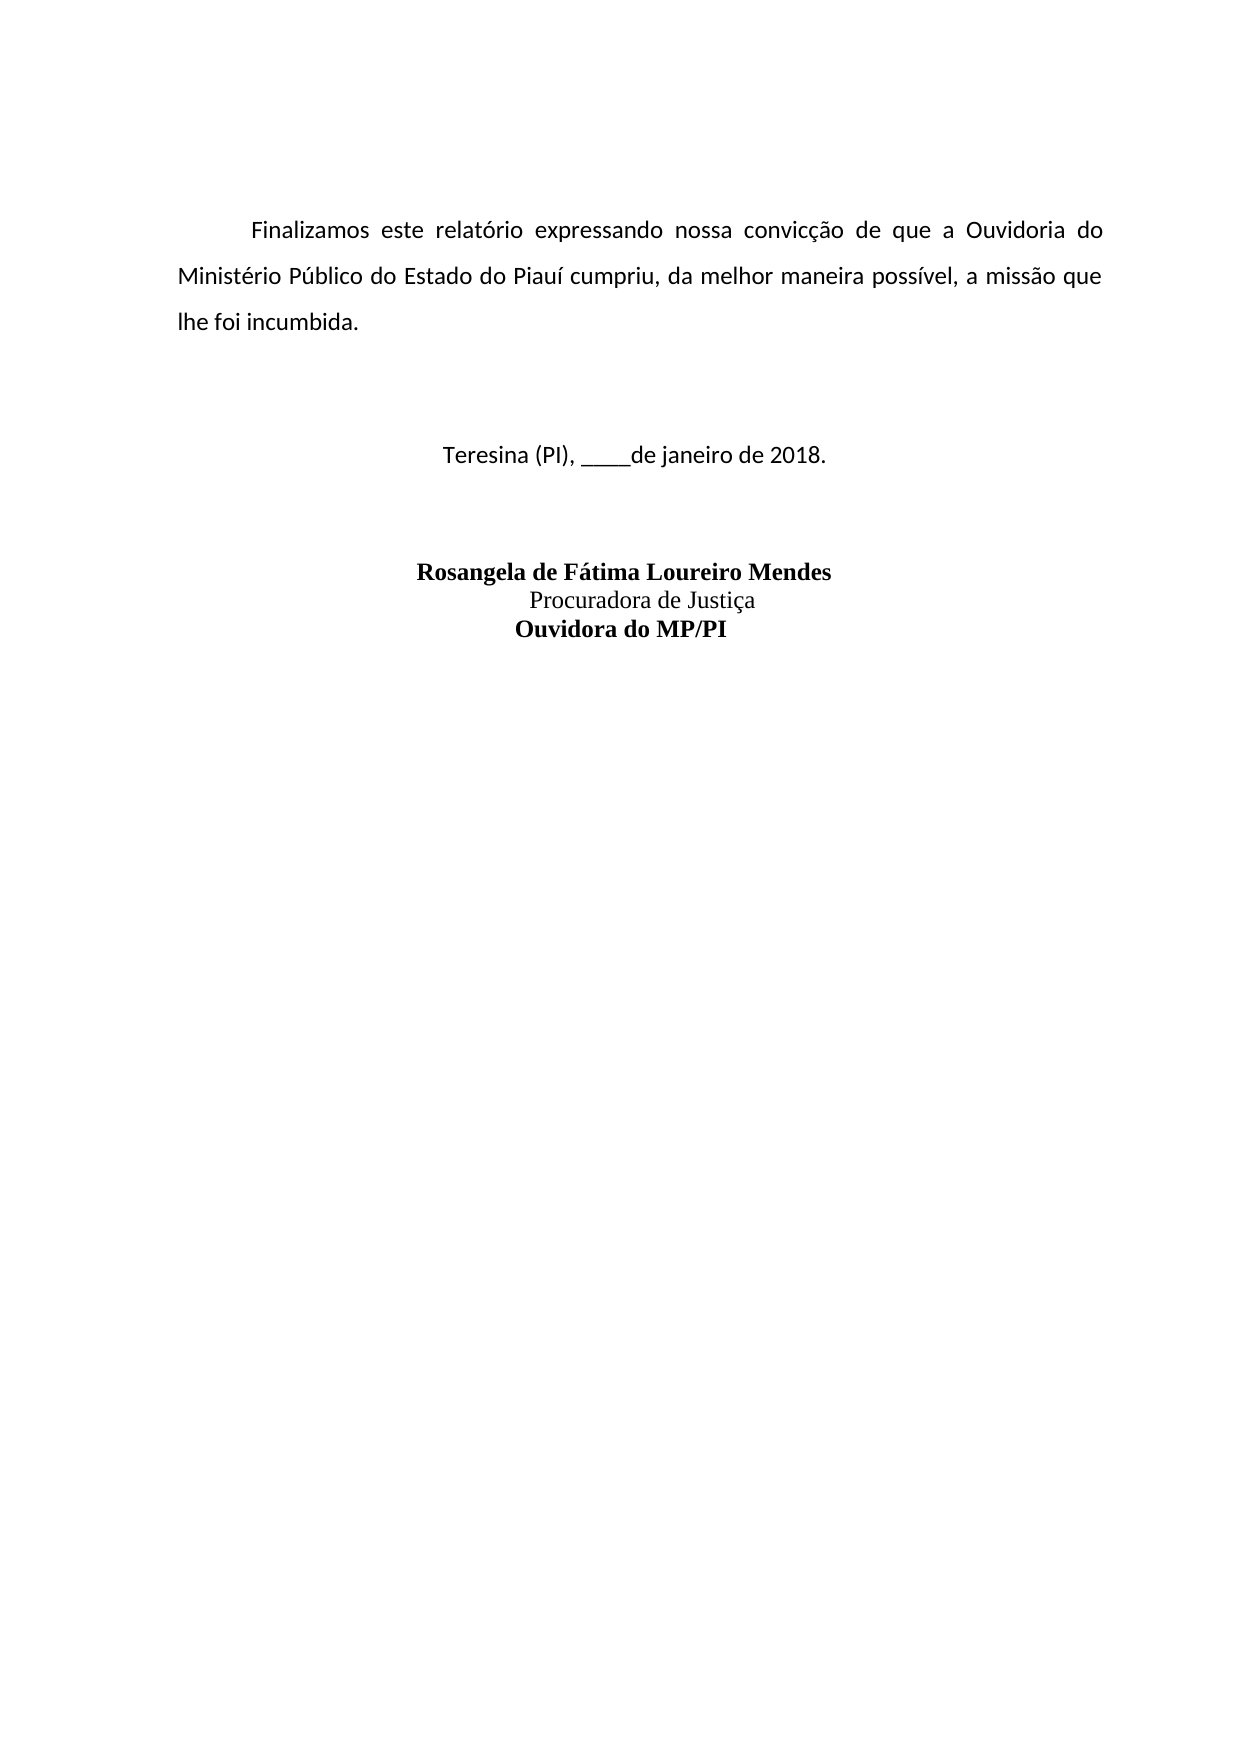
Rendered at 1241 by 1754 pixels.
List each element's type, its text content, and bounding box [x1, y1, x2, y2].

text Ouvidora do MP/PI [189, 614, 1053, 643]
text Teresina (PI), ____de janeiro de 2018. [177, 439, 1093, 469]
text Rosangela de Fátima Loureiro Mendes [189, 557, 1053, 585]
text Finalizamos este relatório expressando nossa convicção de que a Ouvidoria do Ministério Público do Estado do Piauí cumpriu, da melhor maneira possível, a missão que lhe foi incumbida. [177, 214, 1104, 336]
text Procuradora de Justiça [177, 585, 1107, 614]
